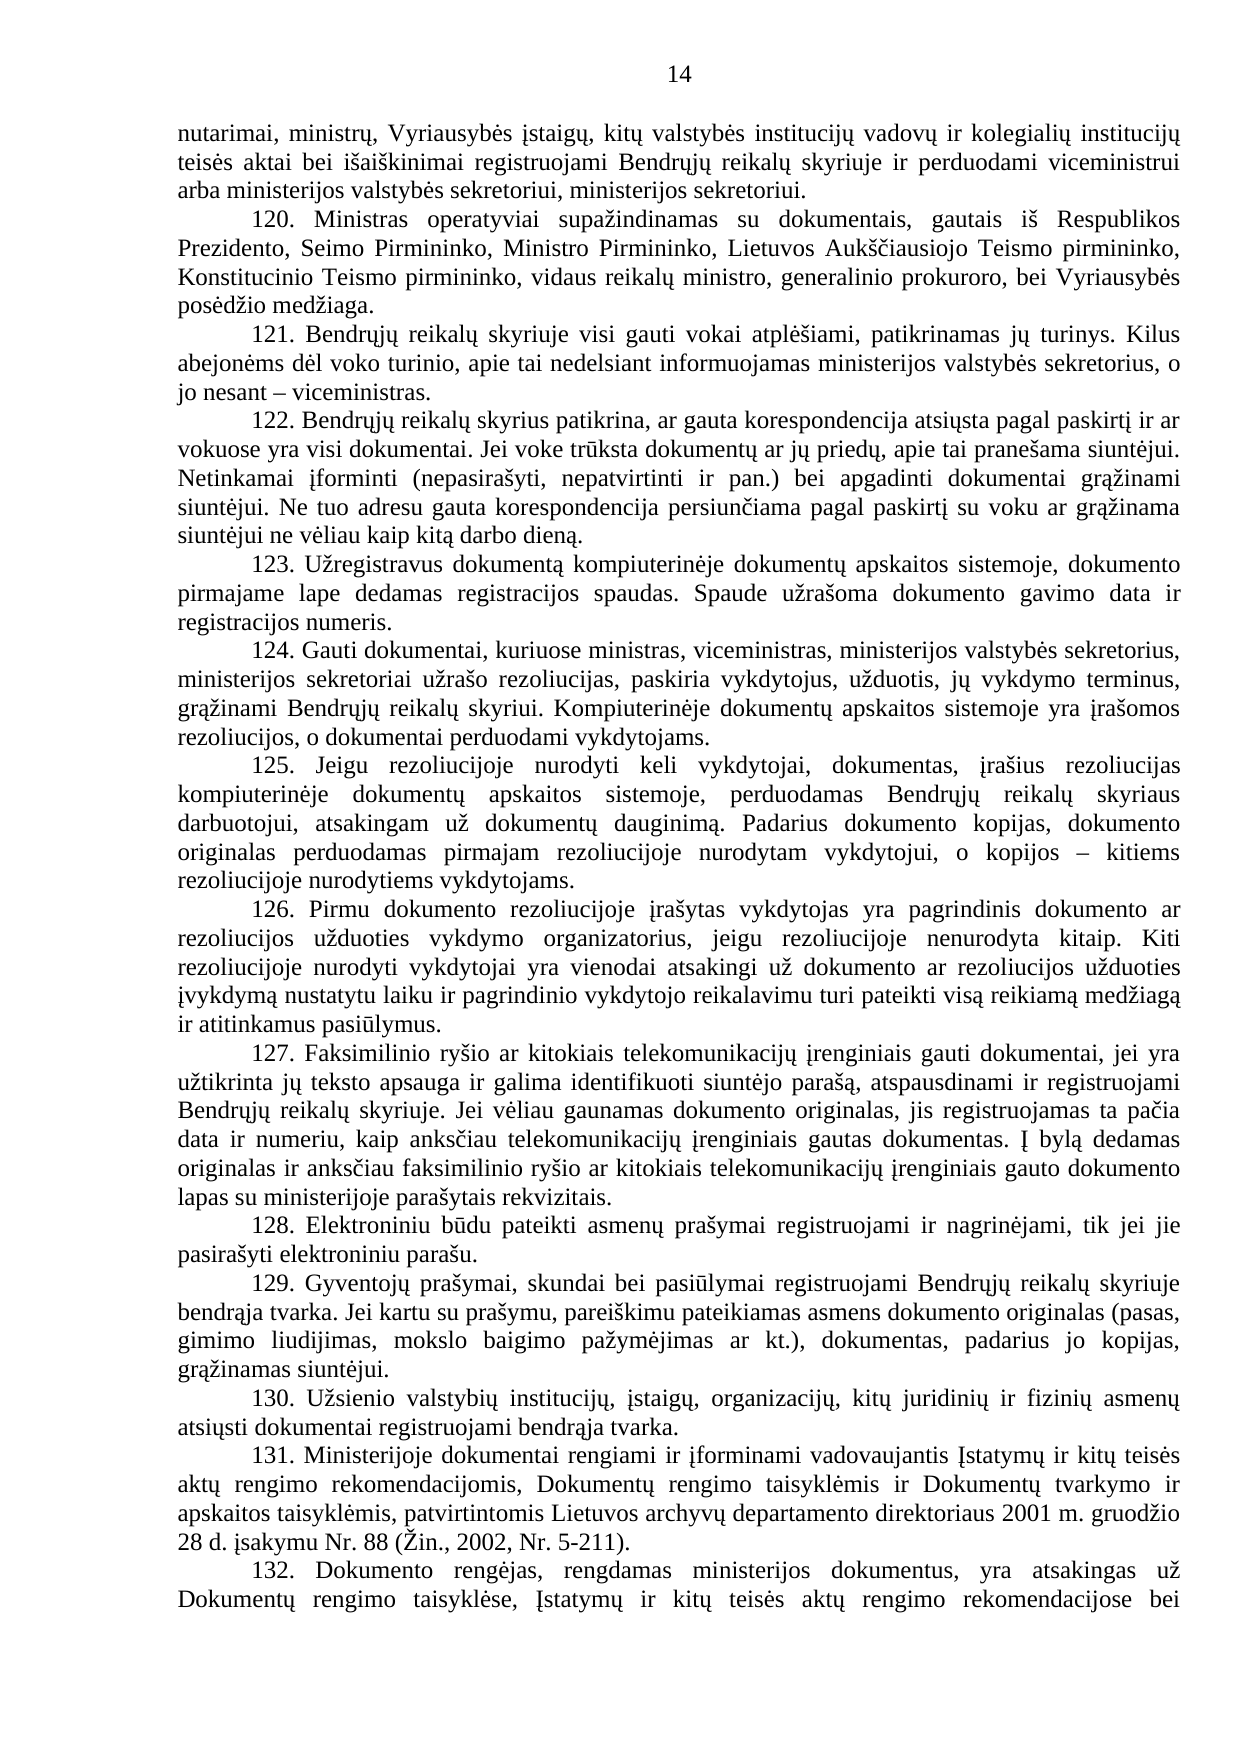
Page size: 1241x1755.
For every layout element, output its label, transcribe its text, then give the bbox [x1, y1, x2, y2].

text 131. Ministerijoje dokumentai rengiami ir įforminami vadovaujantis Įstatymų ir kitų teisės aktų rengimo rekomendacijomis, Dokumentų rengimo taisyklėmis ir Dokumentų tvarkymo ir apskaitos taisyklėmis, patvirtintomis Lietuvos archyvų departamento direktoriaus 2001 m. gruodžio 28 d. įsakymu Nr. 88 (Žin., 2002, Nr. 5-211). [177, 1441, 1181, 1556]
text 130. Užsienio valstybių institucijų, įstaigų, organizacijų, kitų juridinių ir fizinių asmenų atsiųsti dokumentai registruojami bendrąja tvarka. [177, 1383, 1181, 1441]
text 125. Jeigu rezoliucijoje nurodyti keli vykdytojai, dokumentas, įrašius rezoliucijas kompiuterinėje dokumentų apskaitos sistemoje, perduodamas Bendrųjų reikalų skyriaus darbuotojui, atsakingam už dokumentų dauginimą. Padarius dokumento kopijas, dokumento originalas perduodamas pirmajam rezoliucijoje nurodytam vykdytojui, o kopijos – kitiems rezoliucijoje nurodytiems vykdytojams. [177, 751, 1181, 894]
text 126. Pirmu dokumento rezoliucijoje įrašytas vykdytojas yra pagrindinis dokumento ar rezoliucijos užduoties vykdymo organizatorius, jeigu rezoliucijoje nenurodyta kitaip. Kiti rezoliucijoje nurodyti vykdytojai yra vienodai atsakingi už dokumento ar rezoliucijos užduoties įvykdymą nustatytu laiku ir pagrindinio vykdytojo reikalavimu turi pateikti visą reikiamą medžiagą ir atitinkamus pasiūlymus. [177, 894, 1181, 1038]
text 120. Ministras operatyviai supažindinamas su dokumentais, gautais iš Respublikos Prezidento, Seimo Pirmininko, Ministro Pirmininko, Lietuvos Aukščiausiojo Teismo pirmininko, Konstitucinio Teismo pirmininko, vidaus reikalų ministro, generalinio prokuroro, bei Vyriausybės posėdžio medžiaga. [177, 204, 1181, 319]
text 123. Užregistravus dokumentą kompiuterinėje dokumentų apskaitos sistemoje, dokumento pirmajame lape dedamas registracijos spaudas. Spaude užrašoma dokumento gavimo data ir registracijos numeris. [177, 549, 1181, 636]
text 128. Elektroniniu būdu pateikti asmenų prašymai registruojami ir nagrinėjami, tik jei jie pasirašyti elektroniniu parašu. [177, 1211, 1181, 1268]
text 129. Gyventojų prašymai, skundai bei pasiūlymai registruojami Bendrųjų reikalų skyriuje bendrąja tvarka. Jei kartu su prašymu, pareiškimu pateikiamas asmens dokumento originalas (pasas, gimimo liudijimas, mokslo baigimo pažymėjimas ar kt.), dokumentas, padarius jo kopijas, grąžinamas siuntėjui. [177, 1268, 1181, 1383]
text 124. Gauti dokumentai, kuriuose ministras, viceministras, ministerijos valstybės sekretorius, ministerijos sekretoriai užrašo rezoliucijas, paskiria vykdytojus, užduotis, jų vykdymo terminus, grąžinami Bendrųjų reikalų skyriui. Kompiuterinėje dokumentų apskaitos sistemoje yra įrašomos rezoliucijos, o dokumentai perduodami vykdytojams. [177, 636, 1181, 751]
text 127. Faksimilinio ryšio ar kitokiais telekomunikacijų įrenginiais gauti dokumentai, jei yra užtikrinta jų teksto apsauga ir galima identifikuoti siuntėjo parašą, atspausdinami ir registruojami Bendrųjų reikalų skyriuje. Jei vėliau gaunamas dokumento originalas, jis registruojamas ta pačia data ir numeriu, kaip anksčiau telekomunikacijų įrenginiais gautas dokumentas. Į bylą dedamas originalas ir anksčiau faksimilinio ryšio ar kitokiais telekomunikacijų įrenginiais gauto dokumento lapas su ministerijoje parašytais rekvizitais. [177, 1038, 1181, 1211]
text 121. Bendrųjų reikalų skyriuje visi gauti vokai atplėšiami, patikrinamas jų turinys. Kilus abejonėms dėl voko turinio, apie tai nedelsiant informuojamas ministerijos valstybės sekretorius, o jo nesant – viceministras. [177, 319, 1181, 406]
text 132. Dokumento rengėjas, rengdamas ministerijos dokumentus, yra atsakingas už Dokumentų rengimo taisyklėse, Įstatymų ir kitų teisės aktų rengimo rekomendacijose bei [177, 1556, 1181, 1613]
text 122. Bendrųjų reikalų skyrius patikrina, ar gauta korespondencija atsiųsta pagal paskirtį ir ar vokuose yra visi dokumentai. Jei voke trūksta dokumentų ar jų priedų, apie tai pranešama siuntėjui. Netinkamai įforminti (nepasirašyti, nepatvirtinti ir pan.) bei apgadinti dokumentai grąžinami siuntėjui. Ne tuo adresu gauta korespondencija persiunčiama pagal paskirtį su voku ar grąžinama siuntėjui ne vėliau kaip kitą darbo dieną. [177, 406, 1181, 549]
text nutarimai, ministrų, Vyriausybės įstaigų, kitų valstybės institucijų vadovų ir kolegialių institucijų teisės aktai bei išaiškinimai registruojami Bendrųjų reikalų skyriuje ir perduodami viceministrui arba ministerijos valstybės sekretoriui, ministerijos sekretoriui. [177, 118, 1181, 204]
